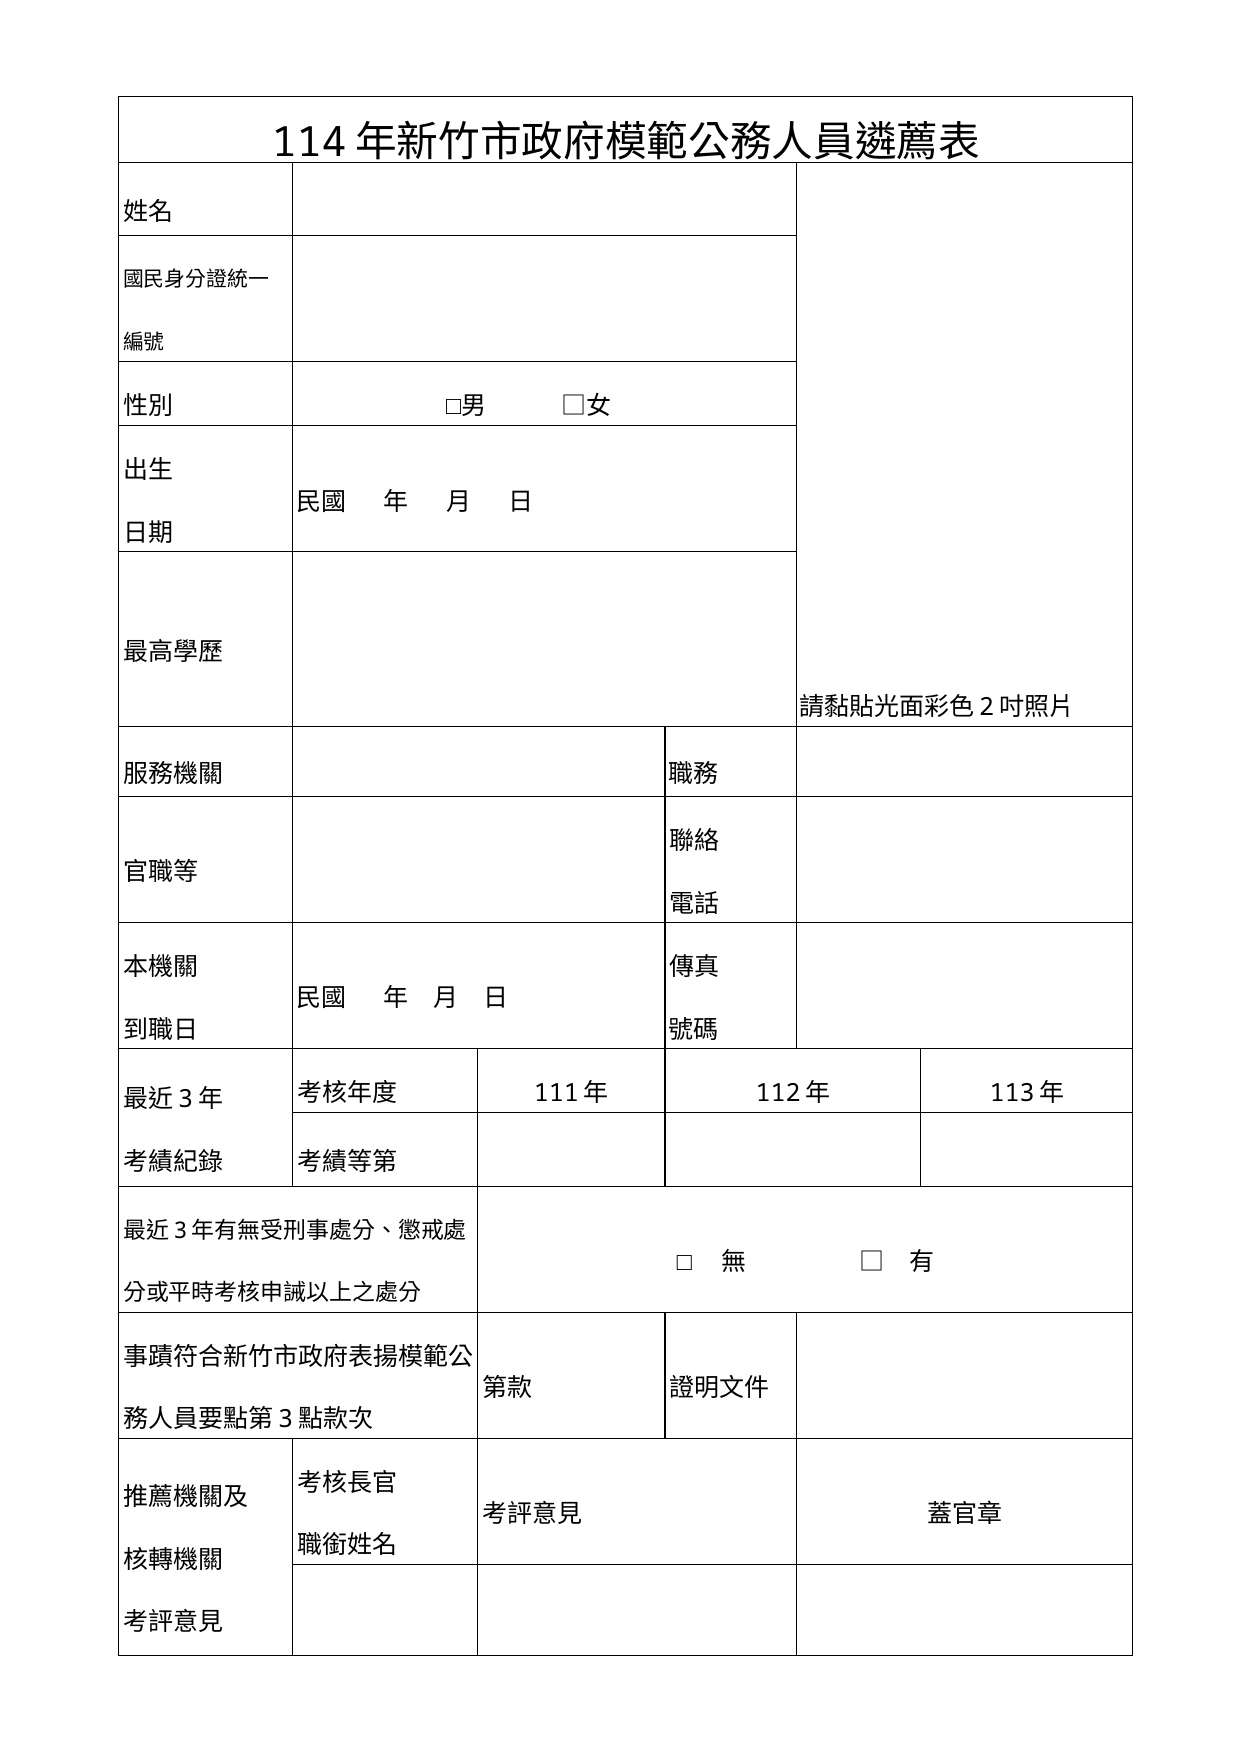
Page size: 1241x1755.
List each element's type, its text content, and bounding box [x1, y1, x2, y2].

table_cell 最近3年 考績紀錄 [119, 1049, 292, 1186]
table_cell 考核長官 職銜姓名 [293, 1439, 477, 1564]
table_cell [797, 923, 1132, 1048]
table_cell 請黏貼光面彩色2吋照片 [797, 163, 1132, 726]
table_cell 出生 日期 [119, 426, 292, 551]
table_cell 考績等第 [293, 1113, 477, 1186]
table_cell □男 □女 [293, 362, 796, 425]
table_cell 國民身分證統一編號 [119, 236, 292, 361]
table_cell [293, 236, 796, 361]
table_cell 證明文件 [666, 1313, 796, 1438]
table_cell 考評意見 [478, 1439, 796, 1564]
table_cell [921, 1113, 1132, 1186]
table_cell 姓名 [119, 163, 292, 235]
table_cell [478, 1113, 664, 1186]
table_cell 本機關 到職日 [119, 923, 292, 1048]
table_cell [293, 727, 664, 796]
table_cell 服務機關 [119, 727, 292, 796]
table_cell 推薦機關及 核轉機關 考評意見 [119, 1439, 292, 1655]
table_cell [797, 797, 1132, 922]
table_cell □ 無 □ 有 [478, 1187, 1132, 1312]
table_cell 蓋官章 [797, 1439, 1132, 1564]
table_cell [797, 1565, 1132, 1655]
table_cell [293, 163, 796, 235]
table_cell 民國 年 月 日 [293, 426, 796, 551]
table_cell [797, 1313, 1132, 1438]
table_cell [293, 797, 664, 922]
table_cell 性別 [119, 362, 292, 425]
table_cell 最高學歷 [119, 552, 292, 726]
table_cell [293, 1565, 477, 1655]
table_cell 官職等 [119, 797, 292, 922]
table_cell 111年 [478, 1049, 664, 1112]
table_cell [797, 727, 1132, 796]
table_cell [478, 1565, 796, 1655]
table_cell 事蹟符合新竹市政府表揚模範公務人員要點第3點款次 [119, 1313, 477, 1438]
table_cell 最近3年有無受刑事處分、懲戒處分或平時考核申誡以上之處分 [119, 1187, 477, 1312]
table_cell 傳真 號碼 [666, 923, 796, 1048]
table_cell [293, 552, 796, 726]
table_cell 第款 [478, 1313, 664, 1438]
table_cell 職務 [666, 727, 796, 796]
table_cell 113年 [921, 1049, 1132, 1112]
table_header 114年新竹市政府模範公務人員遴薦表 [119, 97, 1132, 162]
table_cell [666, 1113, 920, 1186]
table_cell 112年 [666, 1049, 920, 1112]
table_cell 聯絡 電話 [666, 797, 796, 922]
table_cell 考核年度 [293, 1049, 477, 1112]
table_cell 民國 年 月 日 [293, 923, 664, 1048]
